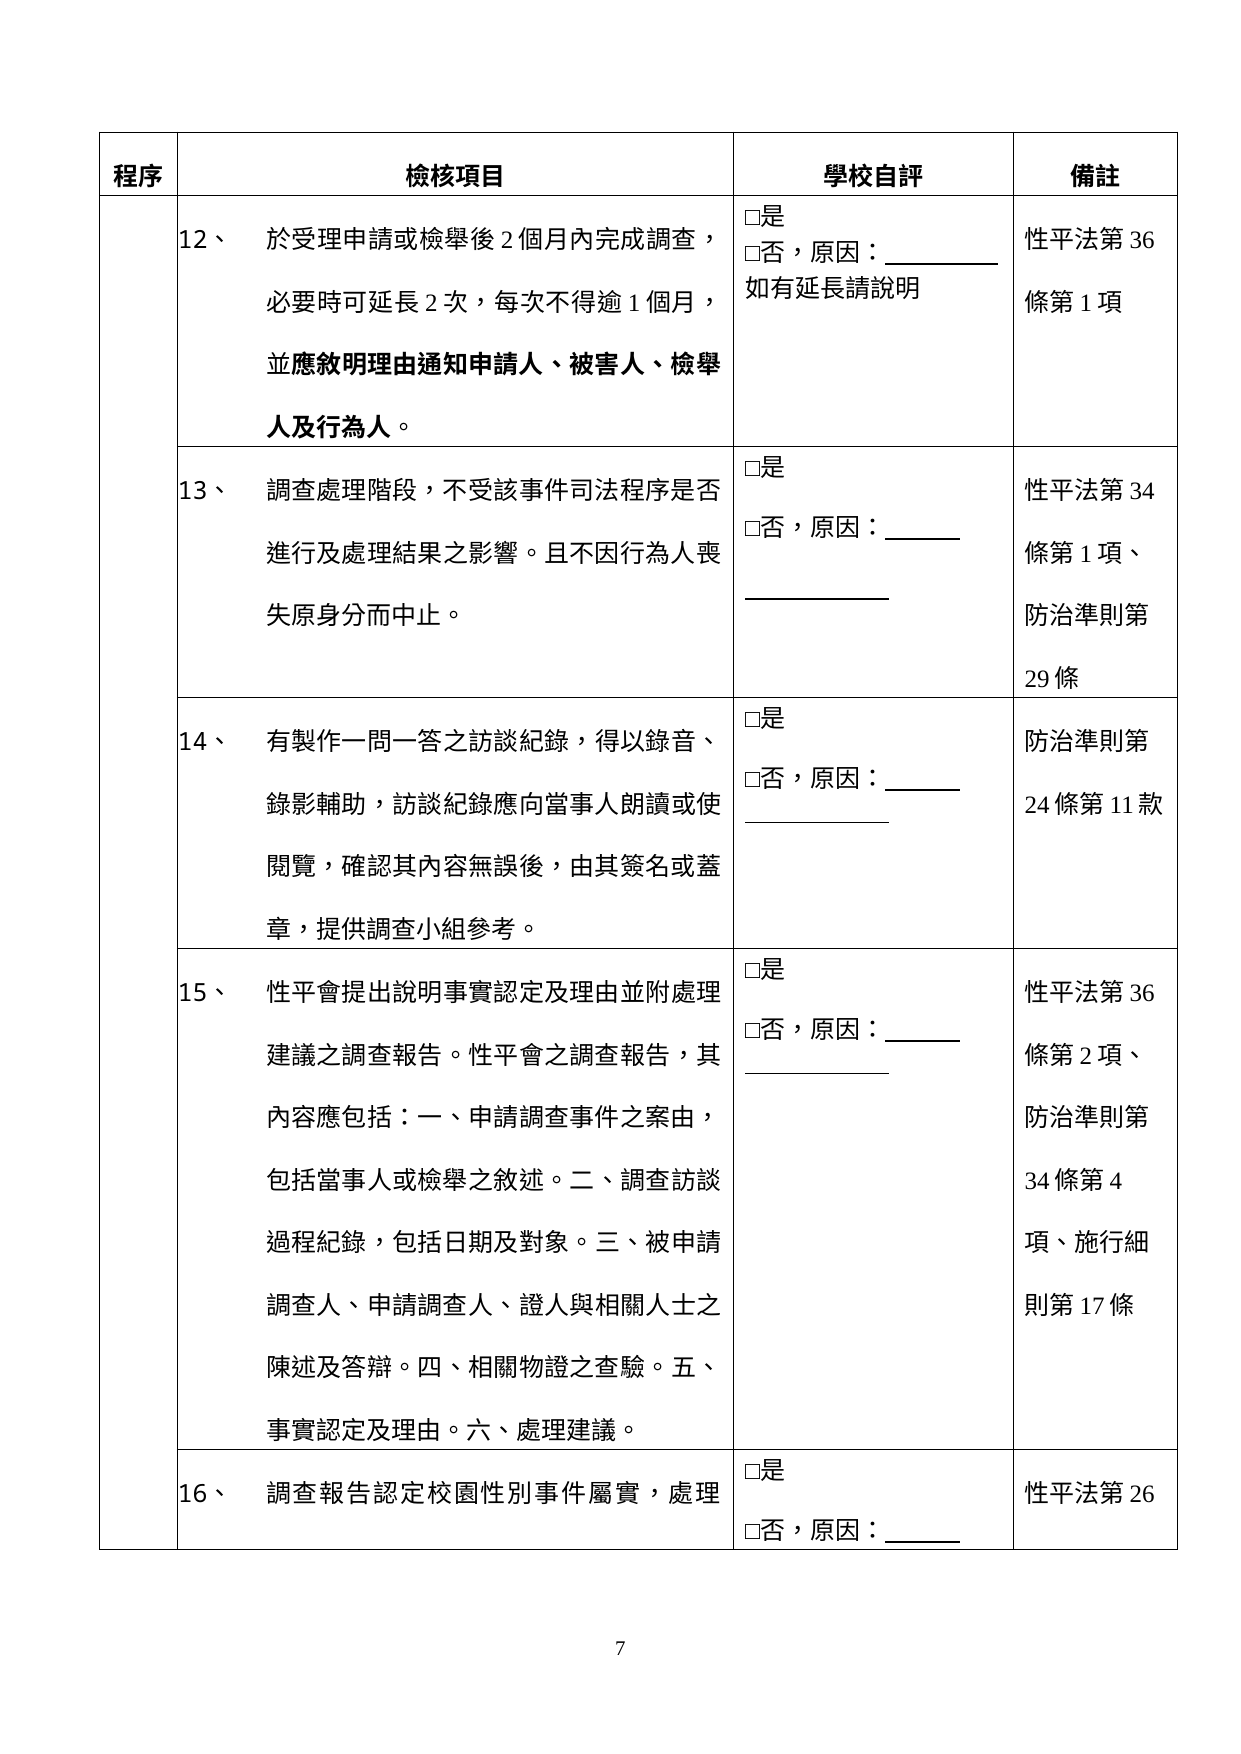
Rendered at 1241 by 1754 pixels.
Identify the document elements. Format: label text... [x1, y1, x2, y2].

table_cell 調查報告認定校園性別事件屬實，處理 [178, 1450, 733, 1549]
table_cell 性平法第36條第2項、防治準則第34條第4項、施行細則第17條 [1014, 949, 1177, 1449]
table_cell 防治準則第24條第11款 [1014, 698, 1177, 948]
table_cell 調查處理階段，不受該事件司法程序是否進行及處理結果之影響。且不因行為人喪失原身分而中止。 [178, 447, 733, 697]
table_cell □是 □否，原因： [734, 447, 1013, 697]
table_cell □是 □否，原因： [734, 949, 1013, 1449]
table_header 檢核項目 [178, 133, 733, 195]
table_cell □是 □否，原因： 如有延長請說明 [734, 196, 1013, 446]
table_header 備註 [1014, 133, 1177, 195]
table_cell 性平法第36條第1項 [1014, 196, 1177, 446]
table_cell □是 □否，原因： [734, 1450, 1013, 1549]
table_cell 性平法第26 [1014, 1450, 1177, 1549]
table_header 學校自評 [734, 133, 1013, 195]
table_cell 性平會提出說明事實認定及理由並附處理建議之調查報告。性平會之調查報告，其內容應包括：一、申請調查事件之案由，包括當事人或檢舉之敘述。二、調查訪談過程紀錄，包括日期及對象。三、被申請調查人、申請調查人、證人與相關人士之陳述及答辯。四、相關物證之查驗。五、事實認定及理由。六、處理建議。 [178, 949, 733, 1449]
table_header 程序 [100, 133, 177, 195]
table_cell [100, 196, 177, 1549]
table_cell □是 □否，原因： [734, 698, 1013, 948]
table_cell 性平法第34條第1項、防治準則第29條 [1014, 447, 1177, 697]
table_cell 有製作一問一答之訪談紀錄，得以錄音、錄影輔助，訪談紀錄應向當事人朗讀或使閱覽，確認其內容無誤後，由其簽名或蓋章，提供調查小組參考。 [178, 698, 733, 948]
table_cell 於受理申請或檢舉後2個月內完成調查，必要時可延長2次，每次不得逾1個月，並應敘明理由通知申請人、被害人、檢舉人及行為人。 [178, 196, 733, 446]
